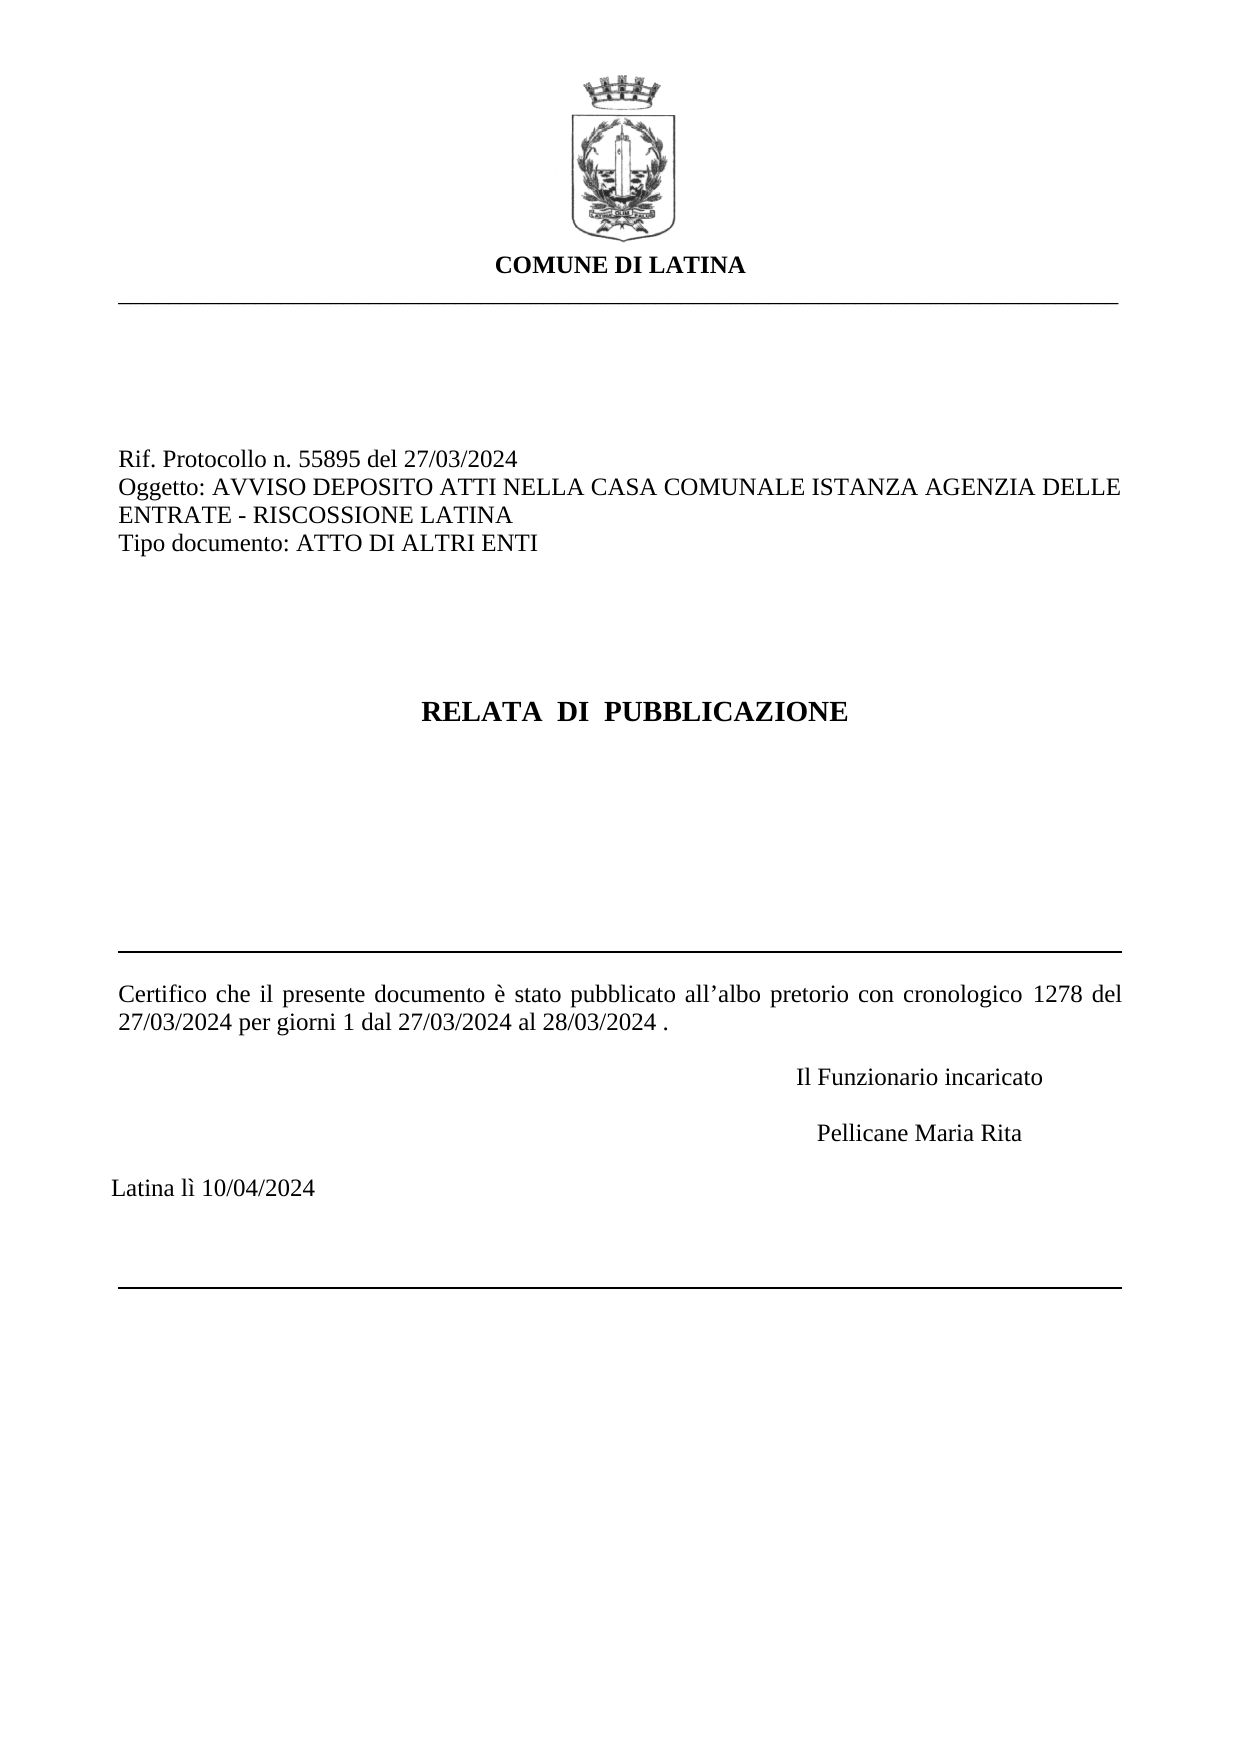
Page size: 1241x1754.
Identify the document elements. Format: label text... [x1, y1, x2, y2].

table_cell [111, 1146, 591, 1174]
table_header [591, 1063, 692, 1091]
table_cell [692, 1174, 709, 1202]
table_header [111, 1063, 591, 1091]
table_cell [111, 1091, 591, 1119]
text Certifico che il presente documento è stato pubblicato all’albo pretorio con cronologico 1278 del 27/03/2024 per giorni 1 dal 27/03/2024 al 28/03/2024 . [118, 980, 1122, 1036]
table_cell [692, 1146, 709, 1174]
table_cell [111, 1119, 591, 1146]
table_cell [591, 1091, 692, 1119]
table_cell Latina lì 10/04/2024 [111, 1174, 591, 1202]
text Oggetto: AVVISO DEPOSITO ATTI NELLA CASA COMUNALE ISTANZA AGENZIA DELLE ENTRATE - RISCOSSIONE LATINA [118, 473, 1122, 529]
table_cell [591, 1146, 692, 1174]
table_cell [709, 1146, 1129, 1174]
picture [556, 75, 685, 252]
table_header Il Funzionario incaricato [709, 1063, 1129, 1091]
table_cell [692, 1091, 709, 1119]
subtitle RELATA DI PUBBLICAZIONE [118, 695, 1122, 727]
table_cell [591, 1174, 692, 1202]
text Tipo documento: ATTO DI ALTRI ENTI [118, 529, 1122, 556]
table_cell [709, 1174, 1129, 1202]
table_cell [692, 1119, 709, 1146]
table_cell [591, 1119, 692, 1146]
table_header [692, 1063, 709, 1091]
table_cell Pellicane Maria Rita [709, 1119, 1129, 1146]
text Rif. Protocollo n. 55895 del 27/03/2024 [118, 446, 1122, 473]
table_cell [709, 1091, 1129, 1119]
